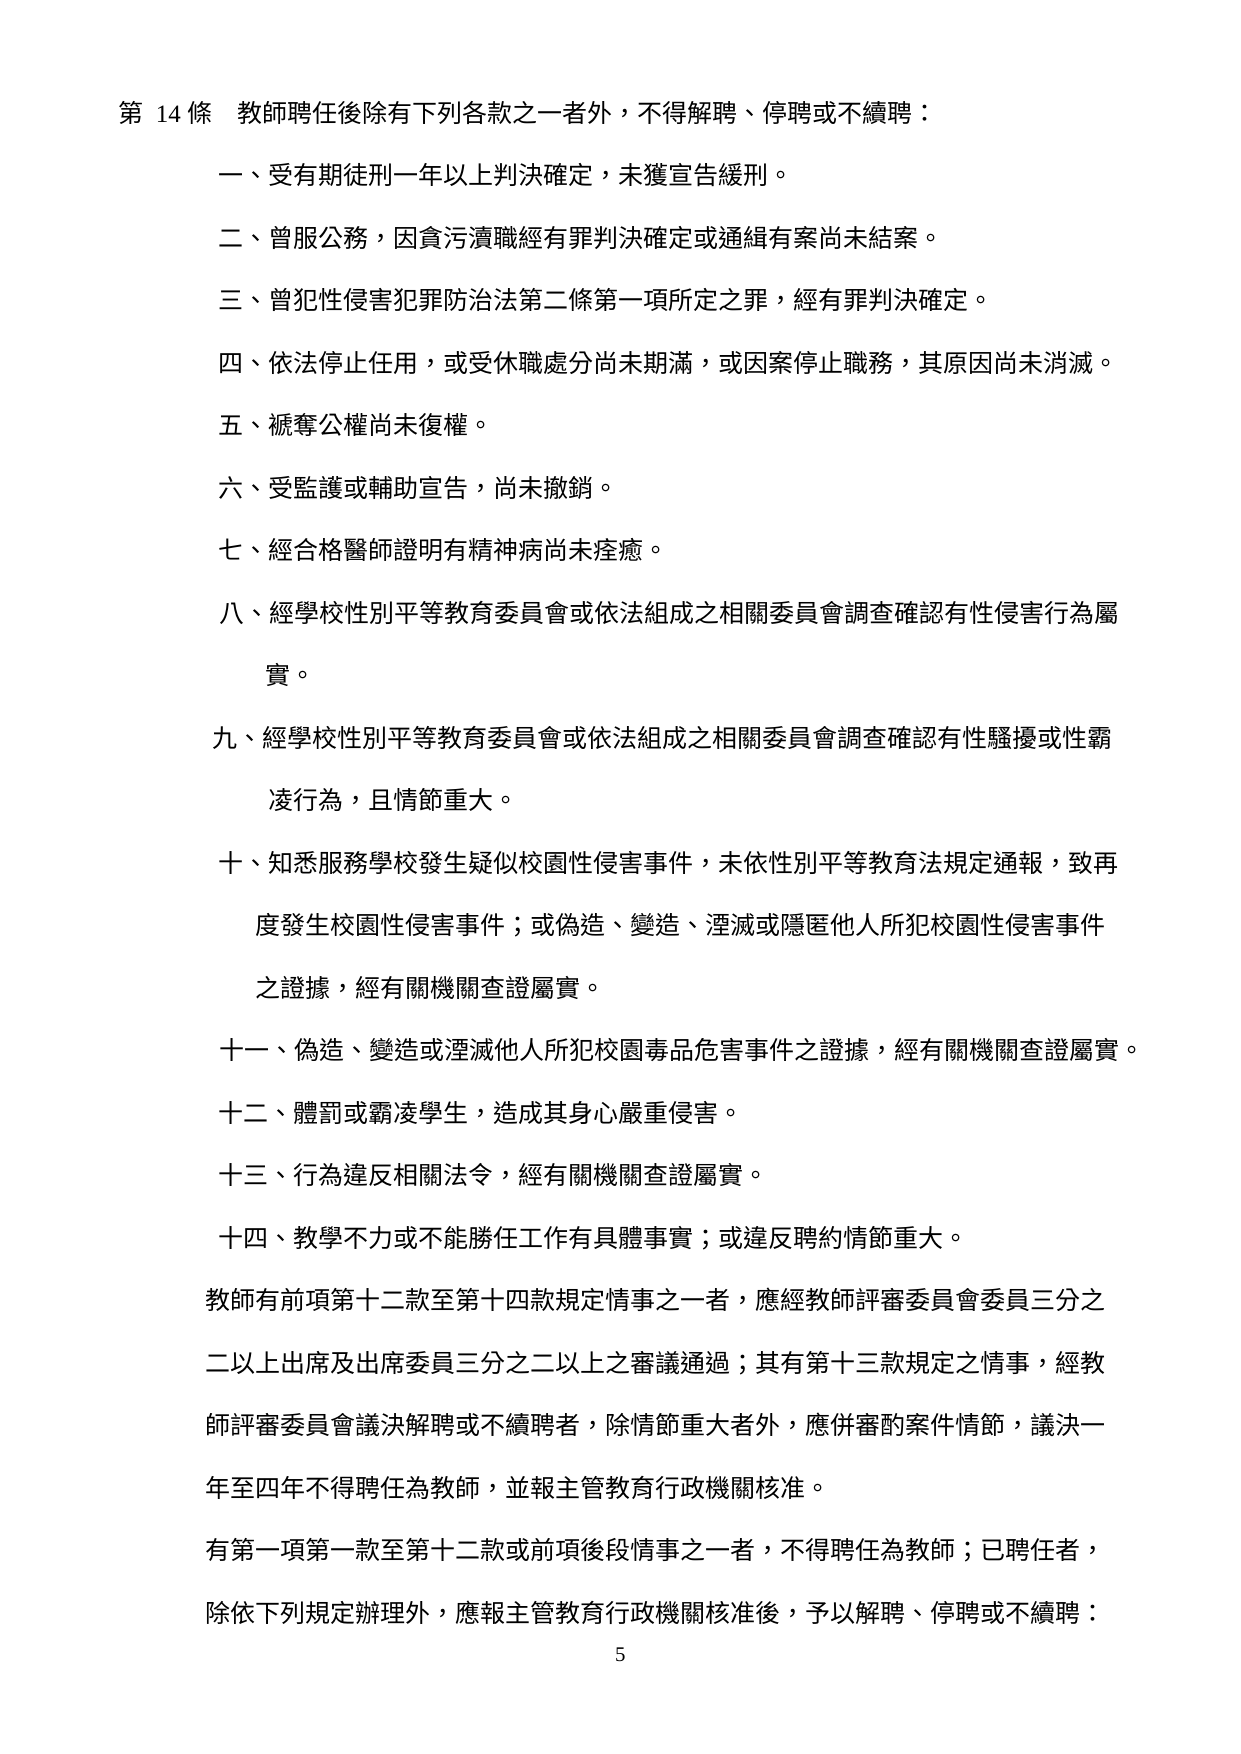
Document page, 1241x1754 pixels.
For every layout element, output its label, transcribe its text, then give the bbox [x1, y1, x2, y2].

text 教師有前項第十二款至第十四款規定情事之一者，應經教師評審委員會委員三分之二以上出席及出席委員三分之二以上之審議通過；其有第十三款規定之情事，經教師評審委員會議決解聘或不續聘者，除情節重大者外，應併審酌案件情節，議決一年至四年不得聘任為教師，並報主管教育行政機關核准。 [206, 1257, 1122, 1507]
text 六、受監護或輔助宣告，尚未撤銷。 [206, 444, 1122, 507]
text 三、曾犯性侵害犯罪防治法第二條第一項所定之罪，經有罪判決確定。 [206, 257, 1122, 319]
text 十一、偽造、變造或湮滅他人所犯校園毒品危害事件之證據，經有關機關查證屬實。 [207, 1007, 1122, 1069]
text 十三、行為違反相關法令，經有關機關查證屬實。 [206, 1132, 1122, 1194]
text 四、依法停止任用，或受休職處分尚未期滿，或因案停止職務，其原因尚未消滅。 [206, 319, 1122, 382]
text 十四、教學不力或不能勝任工作有具體事實；或違反聘約情節重大。 [206, 1194, 1122, 1257]
text 第 14 條 教師聘任後除有下列各款之一者外，不得解聘、停聘或不續聘： [118, 69, 1122, 132]
text 有第一項第一款至第十二款或前項後段情事之一者，不得聘任為教師；已聘任者，除依下列規定辦理外，應報主管教育行政機關核准後，予以解聘、停聘或不續聘： [206, 1507, 1122, 1632]
text 八、經學校性別平等教育委員會或依法組成之相關委員會調查確認有性侵害行為屬實。 [207, 569, 1122, 694]
text 一、受有期徒刑一年以上判決確定，未獲宣告緩刑。 [206, 132, 1122, 194]
text 十、知悉服務學校發生疑似校園性侵害事件，未依性別平等教育法規定通報，致再度發生校園性侵害事件；或偽造、變造、湮滅或隱匿他人所犯校園性侵害事件之證據，經有關機關查證屬實。 [206, 819, 1122, 1007]
text 十二、體罰或霸凌學生，造成其身心嚴重侵害。 [206, 1069, 1122, 1132]
text 二、曾服公務，因貪污瀆職經有罪判決確定或通緝有案尚未結案。 [206, 194, 1122, 257]
text 七、經合格醫師證明有精神病尚未痊癒。 [206, 507, 1122, 569]
text 九、經學校性別平等教育委員會或依法組成之相關委員會調查確認有性騷擾或性霸凌行為，且情節重大。 [118, 694, 1122, 819]
text 五、褫奪公權尚未復權。 [206, 382, 1122, 444]
